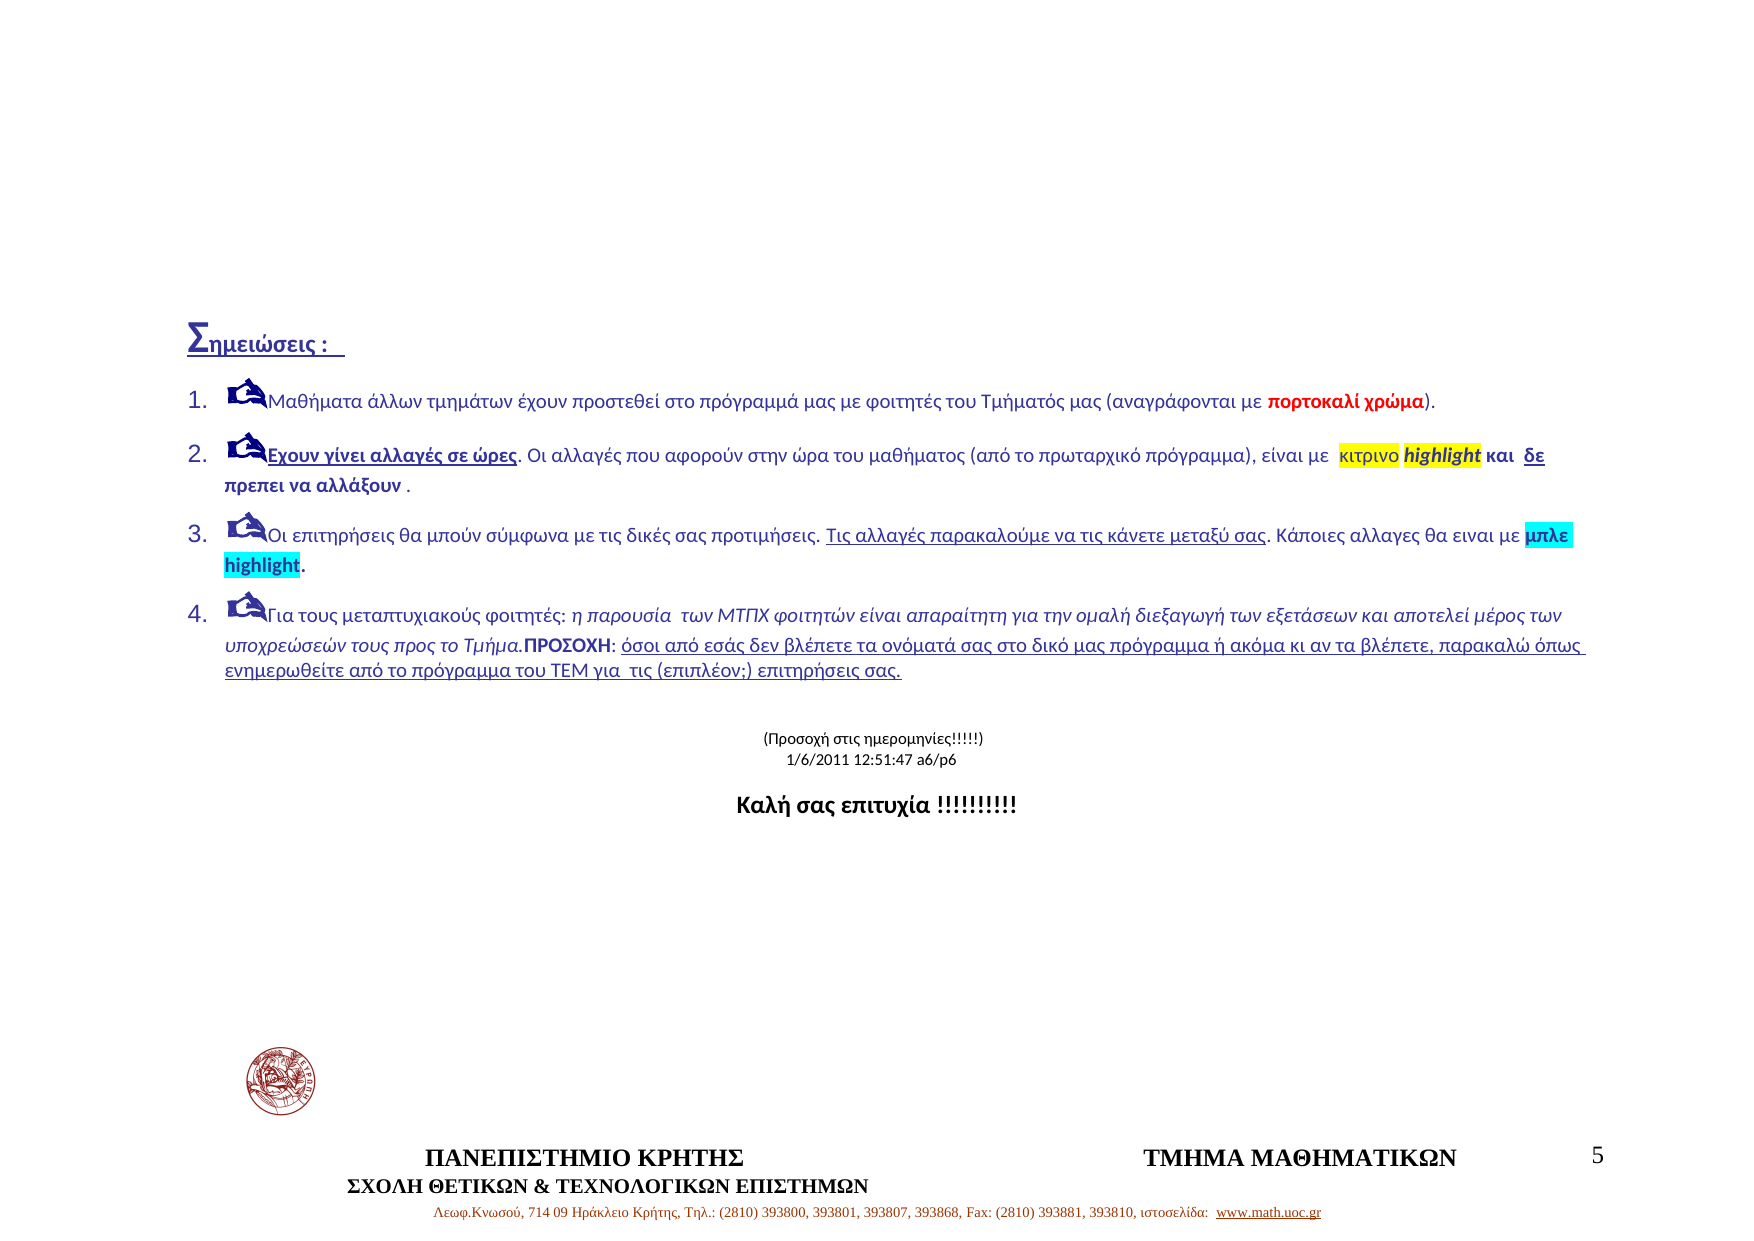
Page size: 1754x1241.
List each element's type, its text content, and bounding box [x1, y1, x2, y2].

list Oι επιτηρήσεις θα μπούν σύμφωνα με τις δικές σας προτιμήσεις. Τις αλλαγές παρακαλούμε να τις κάνετε μεταξύ σας. Κάποιες αλλαγες θα ειναι με μπλε highlight. [187, 511, 1604, 578]
text (Προσοχή στις ημερομηνίες!!!!!) [150, 728, 1604, 749]
list Για τους μεταπτυχιακούς φοιτητές: η παρουσία των ΜΤΠΧ φοιτητών είναι απαραίτητη για την ομαλή διεξαγωγή των εξετάσεων και αποτελεί μέρος των υποχρεώσεών τους προς το Τμήμα.ΠΡΟΣΟΧΗ: όσοι από εσάς δεν βλέπετε τα ονόματά σας στο δικό μας πρόγραμμα ή ακόμα κι αν τα βλέπετε, παρακαλώ όπως ενημερωθείτε από το πρόγραμμα του ΤΕΜ για τις (επιπλέον;) επιτηρήσεις σας. [187, 590, 1604, 683]
picture [245, 1045, 317, 1117]
text Καλή σας επιτυχία !!!!!!!!!! [150, 789, 1604, 820]
list Eχουν γίνει αλλαγές σε ώρες. Οι αλλαγές που αφορούν στην ώρα του μαθήματος (από το πρωταρχικό πρόγραμμα), είναι με κιτρινο highlight και δε πρεπει να αλλάξουν . [187, 431, 1604, 498]
text 1/6/2011 12:51:48 a6/p6 [150, 749, 1604, 769]
text Σημειώσεις : [187, 308, 1604, 364]
list Μαθήματα άλλων τμημάτων έχουν προστεθεί στο πρόγραμμά μας με φοιτητές του Τμήματός μας (αναγράφονται με πορτοκαλί χρώμα). [187, 377, 1604, 418]
